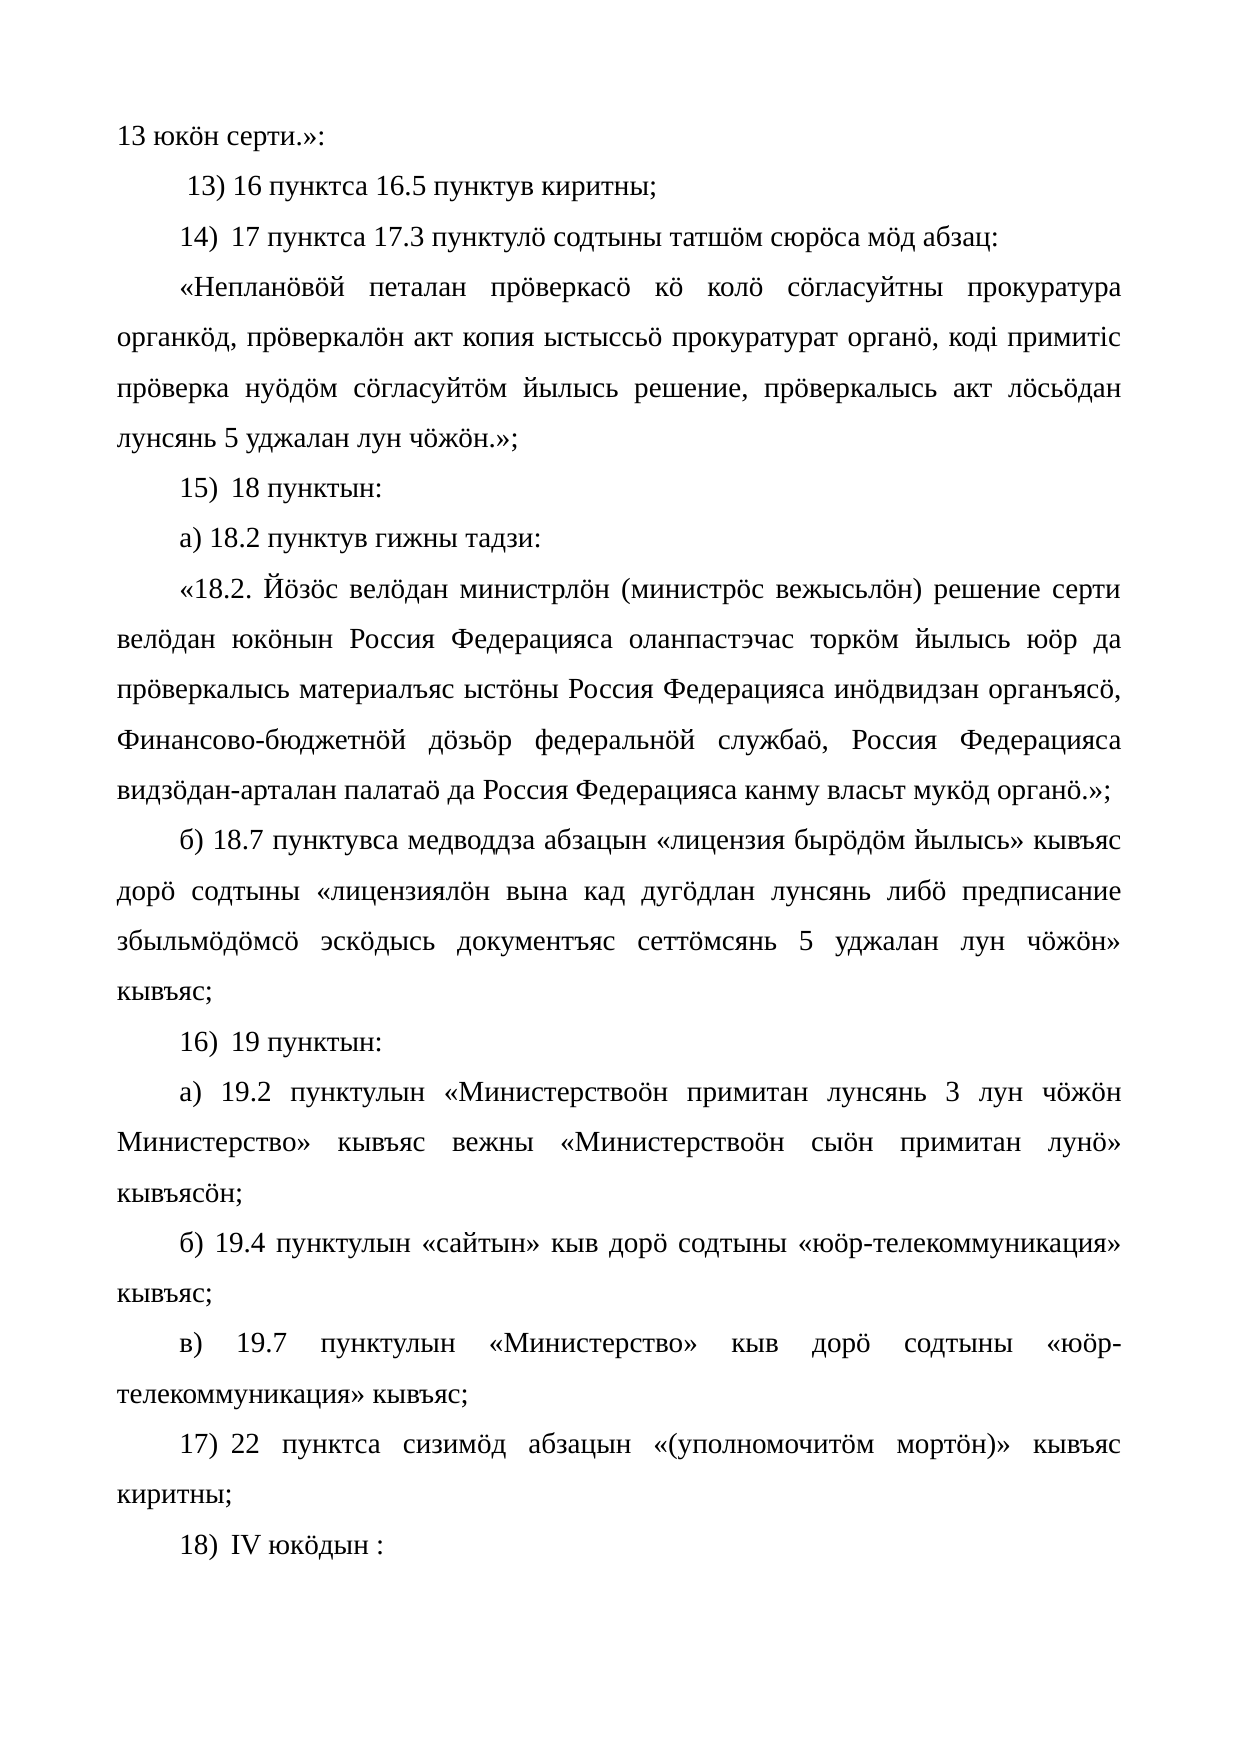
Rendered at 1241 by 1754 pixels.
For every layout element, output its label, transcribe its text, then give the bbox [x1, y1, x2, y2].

text в) 19.7 пунктулын «Министерство» кыв дорӧ содтыны «юӧр-телекоммуникация» кывъяс; [117, 1326, 1122, 1409]
text б) 18.7 пунктувса медводдза абзацын «лицензия бырӧдӧм йылысь» кывъяс дорӧ содтыны «лицензиялӧн вына кад дугӧдлан лунсянь либӧ предписание збыльмӧдӧмсӧ эскӧдысь документъяс сеттӧмсянь 5 уджалан лун чӧжӧн» кывъяс; [117, 822, 1122, 1007]
text 13) 16 пунктса 16.5 пунктув киритны; [117, 168, 1122, 202]
text «Непланӧвӧй петалан прӧверкасӧ кӧ колӧ сӧгласуйтны прокуратура органкӧд, прӧверкалӧн акт копия ыстыссьӧ прокуратурат органӧ, коді примитіс прӧверка нуӧдӧм сӧгласуйтӧм йылысь решение, прӧверкалысь акт лӧсьӧдан лунсянь 5 уджалан лун чӧжӧн.»; [117, 269, 1122, 453]
text «18.2. Йӧзӧс велӧдан министрлӧн (министрӧс вежысьлӧн) решение серти велӧдан юкӧнын Россия Федерацияса оланпастэчас торкӧм йылысь юӧр да прӧверкалысь материалъяс ыстӧны Россия Федерацияса инӧдвидзан органъясӧ, Финансово-бюджетнӧй дӧзьӧр федеральнӧй службаӧ, Россия Федерацияса видзӧдан-арталан палатаӧ да Россия Федерацияса канму власьт мукӧд органӧ.»; [117, 571, 1122, 806]
list 18 пунктын: [117, 470, 1122, 504]
list 22 пунктса сизимӧд абзацын «(уполномочитӧм мортӧн)» кывъяс киритны; [117, 1426, 1122, 1510]
list 17 пунктса 17.3 пунктулӧ содтыны татшӧм сюрӧса мӧд абзац: [117, 219, 1122, 252]
text 13 юкӧн серти.»: [117, 118, 1122, 152]
text а) 18.2 пунктув гижны тадзи: [117, 521, 1122, 554]
text б) 19.4 пунктулын «сайтын» кыв дорӧ содтыны «юӧр-телекоммуникация» кывъяс; [117, 1225, 1122, 1309]
text а) 19.2 пунктулын «Министерствоӧн примитан лунсянь 3 лун чӧжӧн Министерство» кывъяс вежны «Министерствоӧн сыӧн примитан лунӧ» кывъясӧн; [117, 1074, 1122, 1208]
list 19 пунктын: [117, 1024, 1122, 1057]
list ІV юкӧдын : [117, 1527, 1122, 1560]
